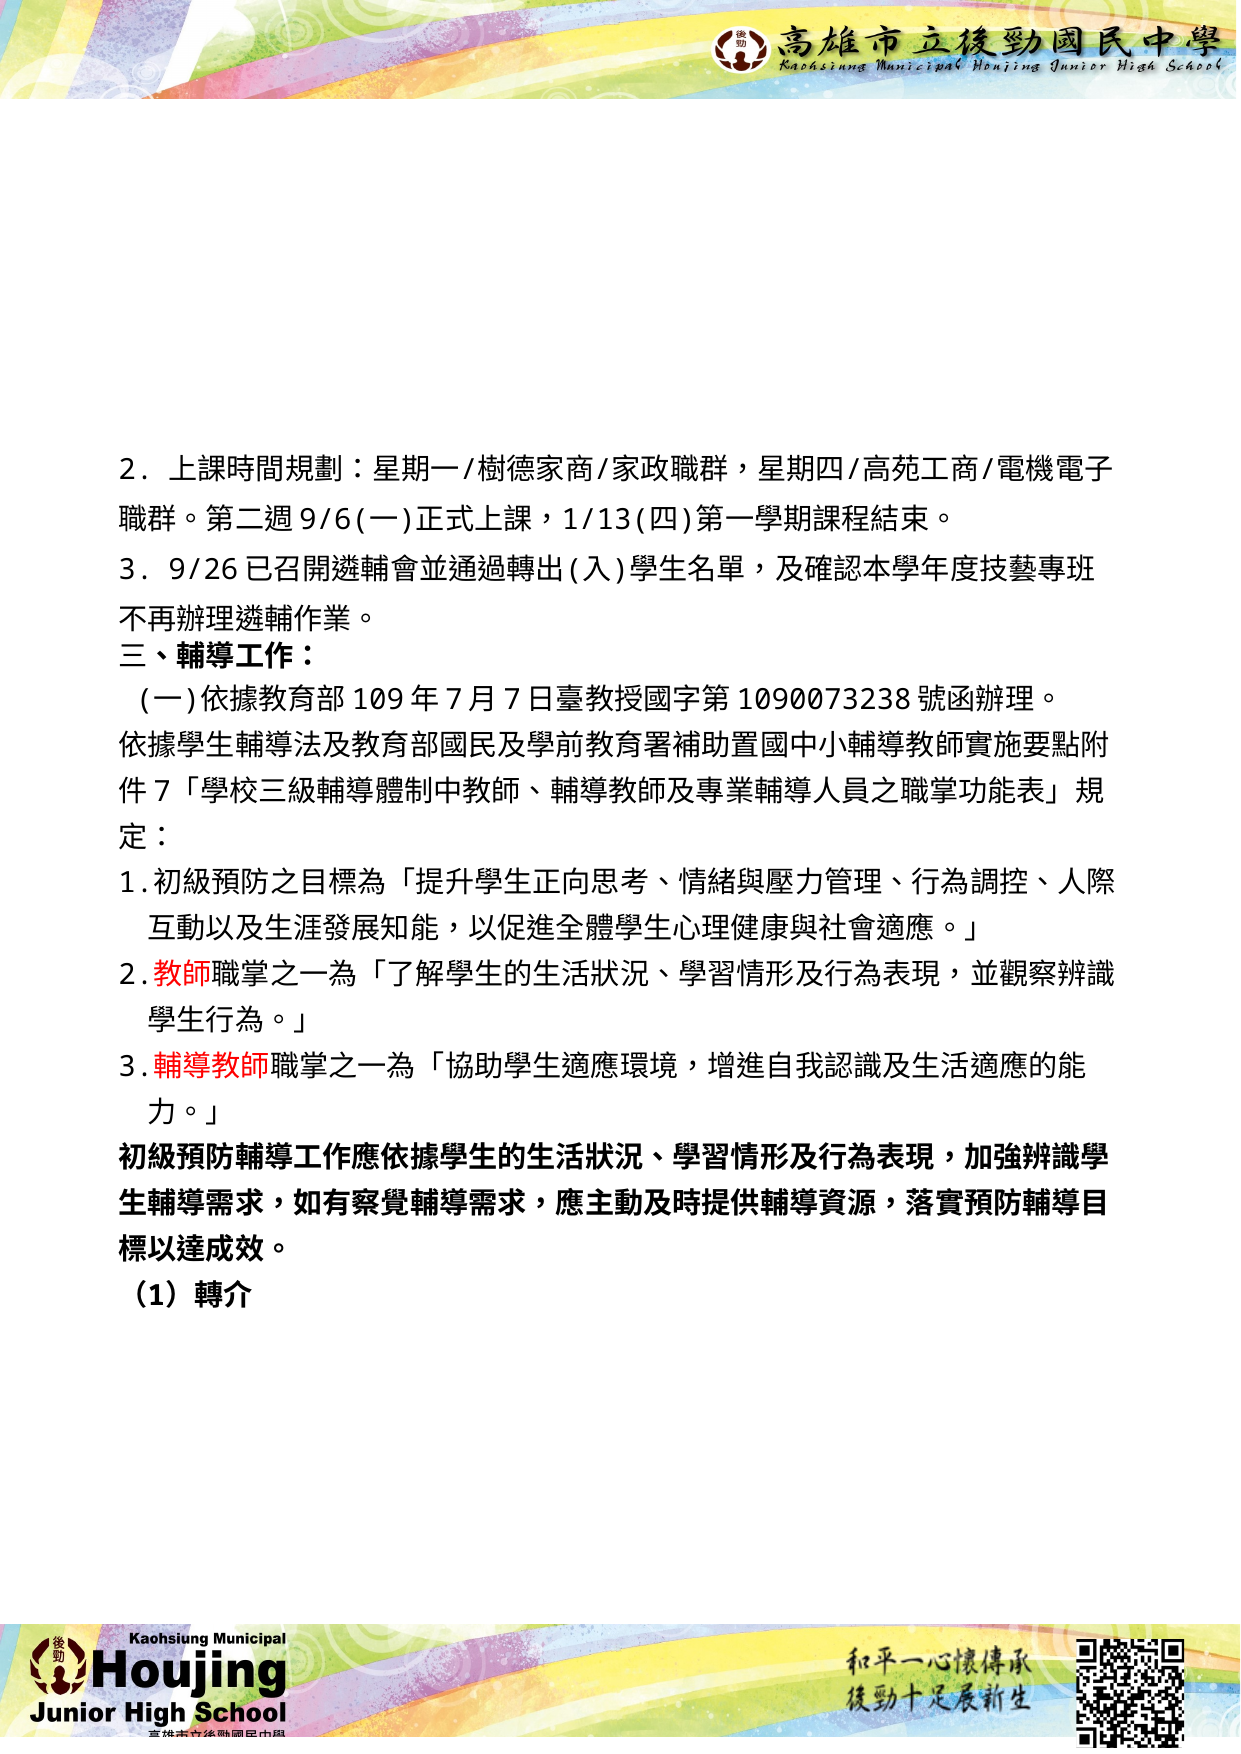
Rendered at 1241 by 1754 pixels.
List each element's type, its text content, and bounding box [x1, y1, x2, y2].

text 2.教師職掌之一為「了解學生的生活狀況、學習情形及行為表現，並觀察辨識學生行為。」 [118, 948, 1120, 1039]
text 1.初級預防之目標為「提升學生正向思考、情緒與壓力管理、行為調控、人際互動以及生涯發展知能，以促進全體學生心理健康與社會適應。」 [118, 856, 1120, 948]
text （1）轉介 [118, 1269, 1120, 1314]
list 上課時間規劃：星期一/樹德家商/家政職群，星期四/高苑工商/電機電子職群。第二週9/6(一)正式上課，1/13(四)第一學期課程結束。 [118, 439, 1120, 539]
text 依據學生輔導法及教育部國民及學前教育署補助置國中小輔導教師實施要點附件7「學校三級輔導體制中教師、輔導教師及專業輔導人員之職掌功能表」規定： [118, 719, 1120, 856]
text 初級預防輔導工作應依據學生的生活狀況、學習情形及行為表現，加強辨識學生輔導需求，如有察覺輔導需求，應主動及時提供輔導資源，落實預防輔導目標以達成效。 [118, 1131, 1120, 1269]
list 9/26已召開遴輔會並通過轉出(入)學生名單，及確認本學年度技藝專班不再辦理遴輔作業。 [118, 539, 1120, 639]
text (一)依據教育部109年7月7日臺教授國字第1090073238號函辦理。 [118, 673, 1120, 719]
text 3.輔導教師職掌之一為「協助學生適應環境，增進自我認識及生活適應的能力。」 [118, 1039, 1120, 1131]
text 三、輔導工作： [118, 639, 1120, 673]
